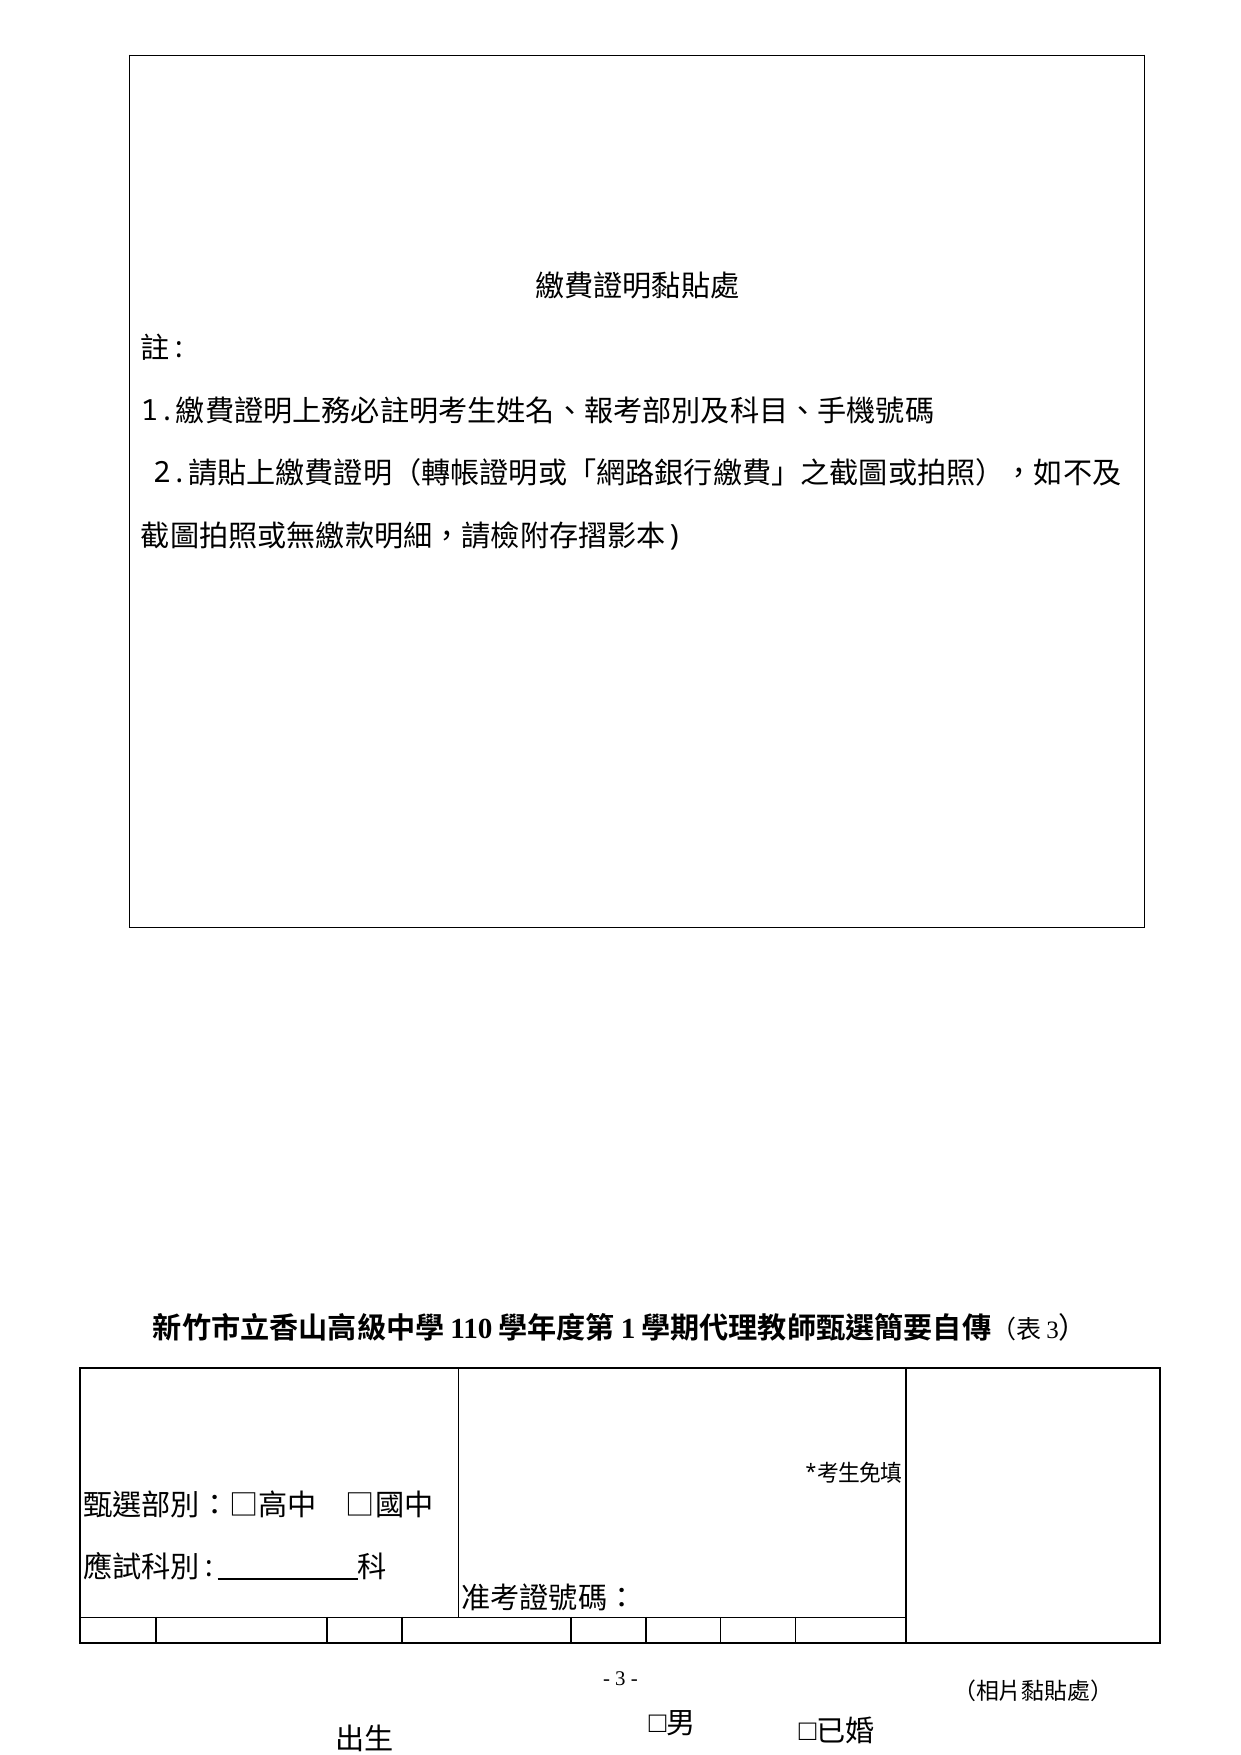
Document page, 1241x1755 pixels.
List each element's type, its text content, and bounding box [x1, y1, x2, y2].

table_cell □男 □女 [647, 1618, 720, 1642]
table_cell 繳費證明黏貼處 註: 1.繳費證明上務必註明考生姓名、報考部別及科目、手機號碼 2.請貼上繳費證明（轉帳證明或「網路銀行繳費」之截圖或拍照），如不及 截圖拍照或無繳款明細，請檢附存摺影本) [130, 56, 1144, 927]
table_cell 姓名 [81, 1618, 155, 1642]
table_cell 年 月 日 [403, 1618, 570, 1642]
table_cell □已婚 □未婚 [796, 1618, 905, 1642]
table_cell [157, 1618, 326, 1642]
table_cell 婚姻 [721, 1618, 795, 1642]
table_header （相片黏貼處） [907, 1369, 1159, 1642]
text 新竹市立香山高級中學110學年度第1學期代理教師甄選簡要自傳（表3） [118, 1304, 1122, 1347]
table_header 甄選部別：□高中 □國中 應試科別: 科 [81, 1369, 458, 1617]
table_header *考生免填 准考證號碼： [459, 1369, 905, 1617]
table_cell 出生日期 [328, 1618, 401, 1642]
table_cell 性別 [572, 1618, 645, 1642]
